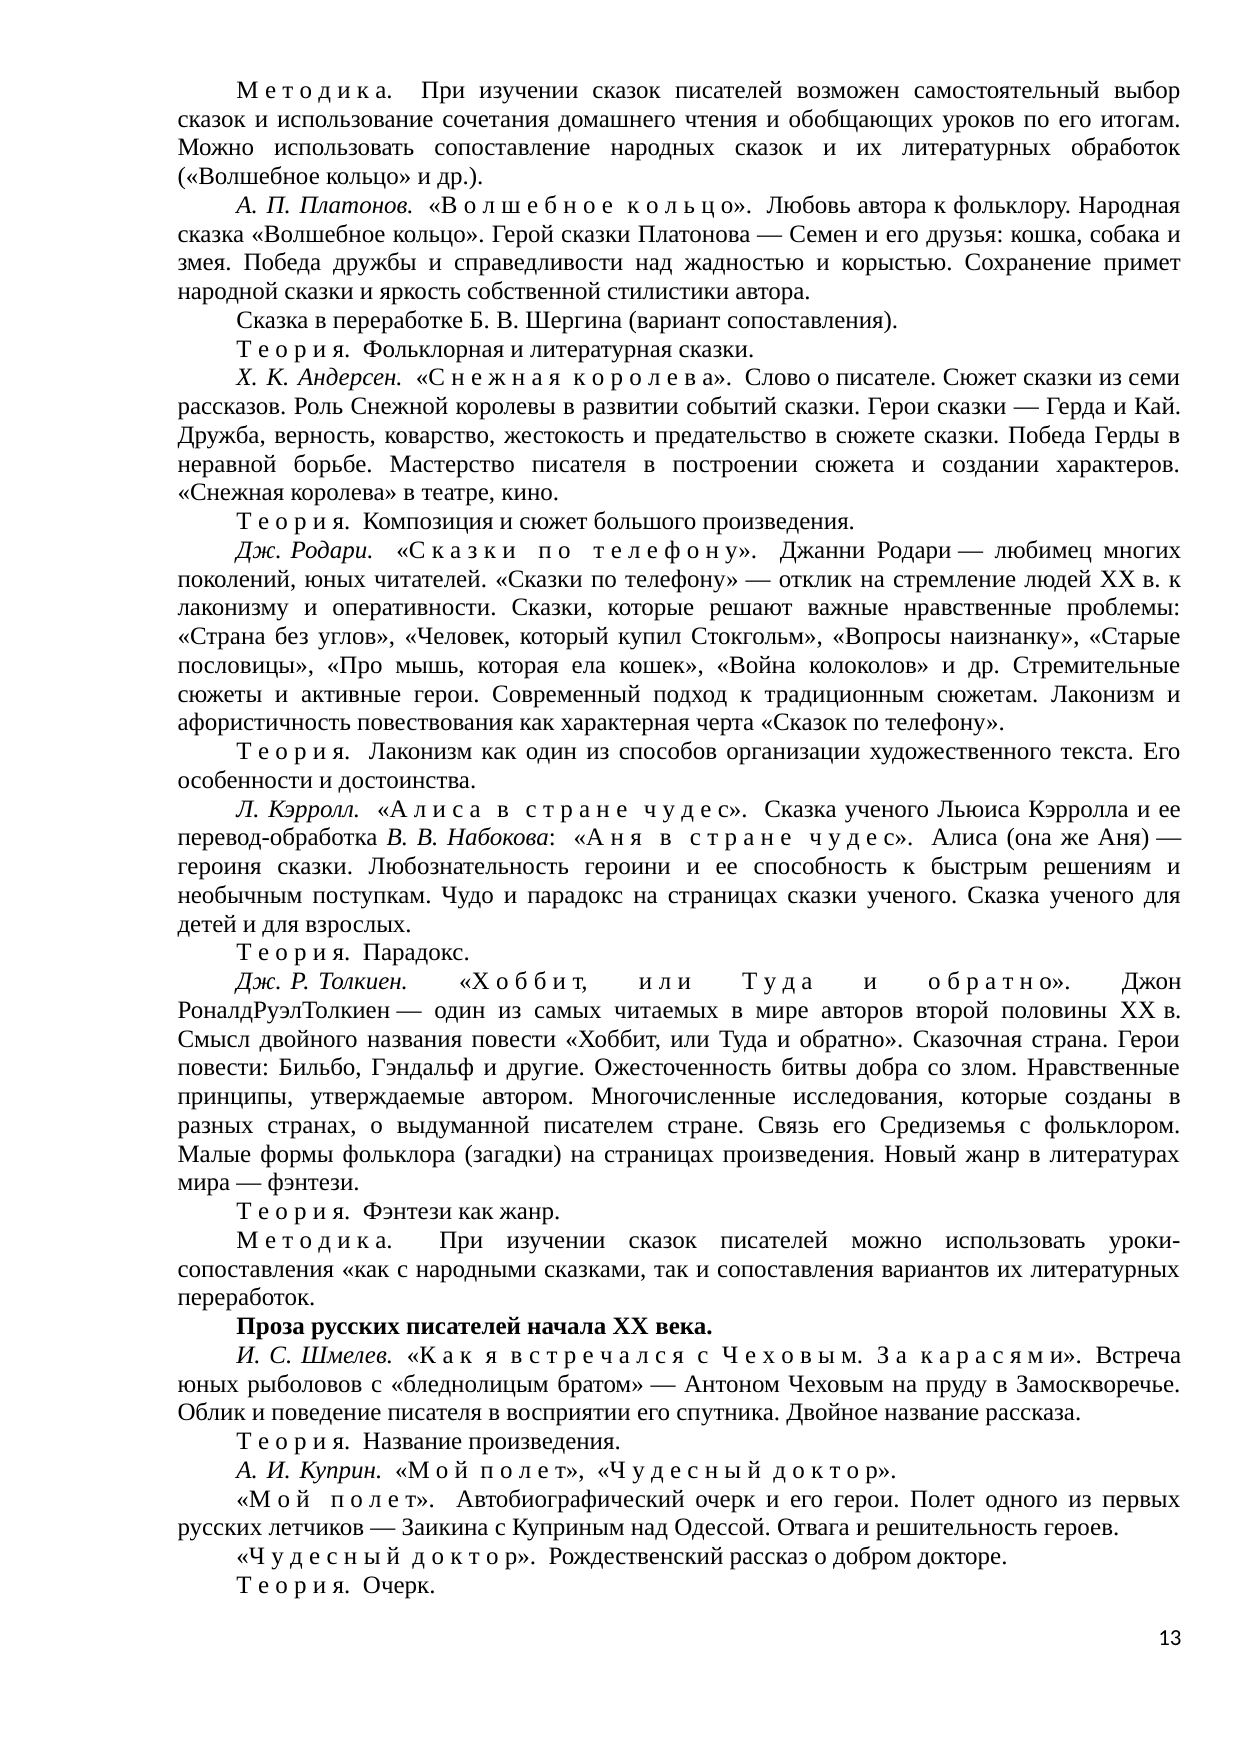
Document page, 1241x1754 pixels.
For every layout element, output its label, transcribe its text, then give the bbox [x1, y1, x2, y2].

text Проза русских писателей начала XX века. [177, 1311, 1181, 1340]
text Т е о р и я. Фэнтези как жанр. [177, 1196, 1181, 1225]
text Т е о р и я. Лаконизм как один из способов организации художественного текста. Его особенности и достоинства. [177, 736, 1181, 794]
text А. И. Куприн. «М о й п о л е т», «Ч у д е с н ы й д о к т о р». [177, 1455, 1181, 1484]
text «Ч у д е с н ы й д о к т о р». Рождественский рассказ о добром докторе. [177, 1541, 1181, 1570]
text А. П. Платонов. «В о л ш е б н о е к о л ь ц о». Любовь автора к фольклору. Народная сказка «Волшебное кольцо». Герой сказки Платонова — Семен и его друзья: кошка, собака и змея. Победа дружбы и справедливости над жадностью и корыстью. Сохранение примет народной сказки и яркость собственной стилистики автора. [177, 190, 1181, 305]
text Х. К. Андерсен. «С н е ж н а я к о р о л е в а». Слово о писателе. Сюжет сказки из семи рассказов. Роль Снежной королевы в развитии событий сказки. Герои сказки — Герда и Кай. Дружба, верность, коварство, жестокость и предательство в сюжете сказки. Победа Герды в неравной борьбе. Мастерство писателя в построении сюжета и создании характеров. «Снежная королева» в театре, кино. [177, 362, 1181, 506]
text Сказка в переработке Б. В. Шергина (вариант сопоставления). [177, 305, 1181, 334]
text Дж. Р. Толкиен. «Х о б б и т, и л и Т у д а и о б р а т н о». Джон РоналдРуэлТолкиен — один из самых читаемых в мире авторов второй половины XX в. Смысл двойного названия повести «Хоббит, или Туда и обратно». Сказочная страна. Герои повести: Бильбо, Гэндальф и другие. Ожесточенность битвы добра со злом. Нравственные принципы, утверждаемые автором. Многочисленные исследования, которые созданы в разных странах, о выдуманной писателем стране. Связь его Средиземья с фольклором. Малые формы фольклора (загадки) на страницах произведения. Новый жанр в литературах мира — фэнтези. [177, 966, 1181, 1196]
text Т е о р и я. Фольклорная и литературная сказки. [177, 334, 1181, 362]
text Л. Кэрролл. «А л и с а в с т р а н е ч у д е с». Сказка ученого Льюиса Кэрролла и ее перевод-обработка В. В. Набокова: «А н я в с т р а н е ч у д е с». Алиса (она же Аня) — героиня сказки. Любознательность героини и ее способность к быстрым решениям и необычным поступкам. Чудо и парадокс на страницах сказки ученого. Сказка ученого для детей и для взрослых. [177, 794, 1181, 937]
text Дж. Родари. «С к а з к и п о т е л е ф о н у». Джанни Родари — любимец многих поколений, юных читателей. «Сказки по телефону» — отклик на стремление людей XX в. к лаконизму и оперативности. Сказки, которые решают важные нравственные проблемы: «Страна без углов», «Человек, который купил Стокгольм», «Вопросы наизнанку», «Старые пословицы», «Про мышь, которая ела кошек», «Война колоколов» и др. Стремительные сюжеты и активные герои. Современный подход к традиционным сюжетам. Лаконизм и афористичность повествования как характерная черта «Сказок по телефону». [177, 535, 1181, 736]
text М е т о д и к а. При изучении сказок писателей можно использовать уроки-сопоставления «как с народными сказками, так и сопоставления вариантов их литературных переработок. [177, 1225, 1181, 1311]
text М е т о д и к а. При изучении сказок писателей возможен самостоятельный выбор сказок и использование сочетания домашнего чтения и обобщающих уроков по его итогам. Можно использовать сопоставление народных сказок и их литературных обработок («Волшебное кольцо» и др.). [177, 75, 1181, 190]
text И. С. Шмелев. «К а к я в с т р е ч а л с я с Ч е х о в ы м. З а к а р а с я м и». Встреча юных рыболовов с «бледнолицым братом» — Антоном Чеховым на пруду в Замоскворечье. Облик и поведение писателя в восприятии его спутника. Двойное название рассказа. [177, 1340, 1181, 1426]
text «М о й п о л е т». Автобиографический очерк и его герои. Полет одного из первых русских летчиков — Заикина с Куприным над Одессой. Отвага и решительность героев. [177, 1484, 1181, 1541]
text Т е о р и я. Парадокс. [177, 937, 1181, 966]
text Т е о р и я. Очерк. [177, 1570, 1181, 1599]
text Т е о р и я. Название произведения. [177, 1426, 1181, 1455]
text Т е о р и я. Композиция и сюжет большого произведения. [177, 506, 1181, 535]
